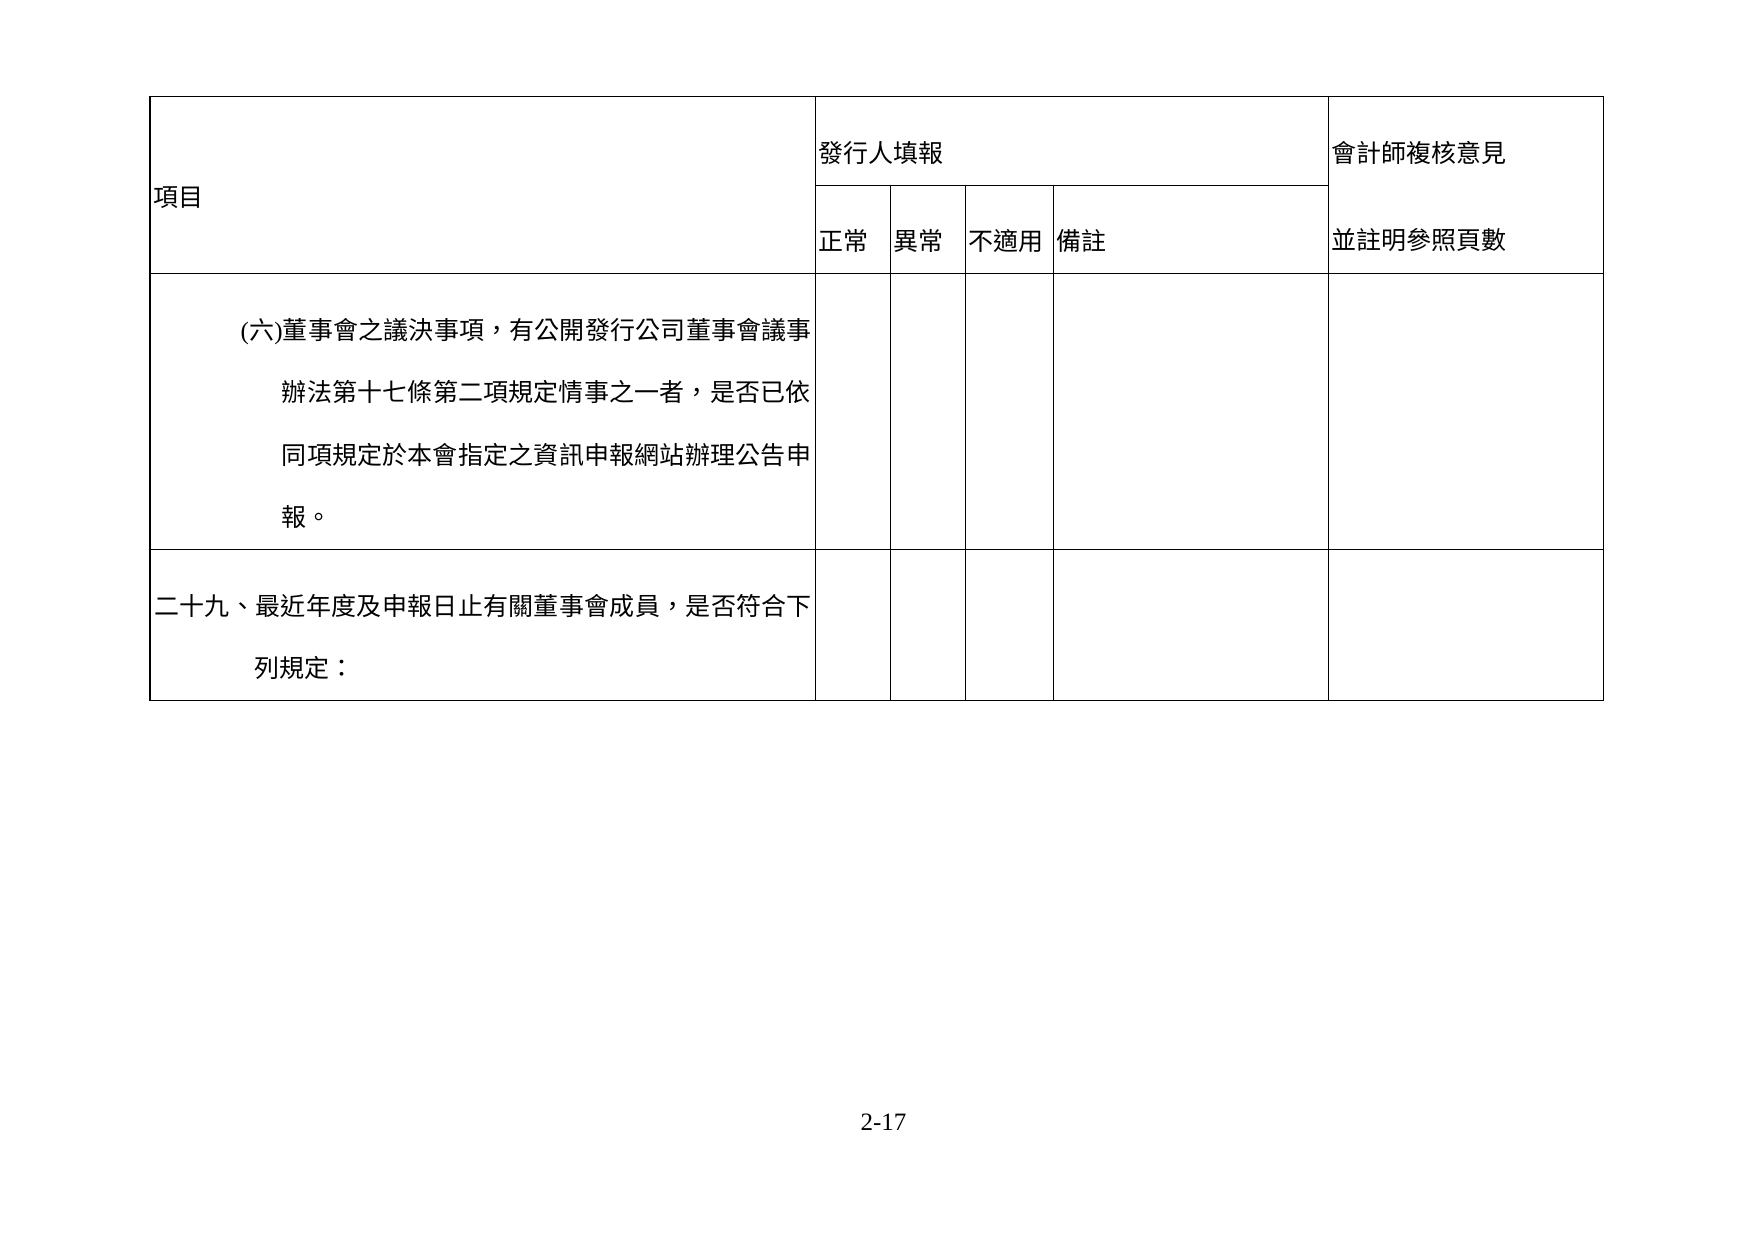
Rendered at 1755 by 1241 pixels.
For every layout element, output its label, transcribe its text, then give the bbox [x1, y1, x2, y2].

table_cell 異常 [891, 186, 965, 273]
table_header 會計師複核意見 並註明參照頁數 [1329, 97, 1603, 273]
table_cell [966, 274, 1053, 549]
table_cell [1329, 550, 1603, 700]
table_cell [816, 550, 890, 700]
table_cell [816, 274, 890, 549]
table_cell (六)董事會之議決事項，有公開發行公司董事會議事辦法第十七條第二項規定情事之一者，是否已依同項規定於本會指定之資訊申報網站辦理公告申報。 [151, 274, 815, 549]
table_cell 正常 [816, 186, 890, 273]
table_cell [1329, 274, 1603, 549]
table_cell [891, 550, 965, 700]
table_cell 二十九、最近年度及申報日止有關董事會成員，是否符合下列規定： [151, 550, 815, 700]
table_header 項目 [151, 97, 815, 273]
table_cell [1054, 550, 1328, 700]
table_cell 備註 [1054, 186, 1328, 273]
table_cell [891, 274, 965, 549]
table_cell [1054, 274, 1328, 549]
table_header 發行人填報 [816, 97, 1328, 184]
table_cell 不適用 [966, 186, 1053, 273]
table_cell [966, 550, 1053, 700]
